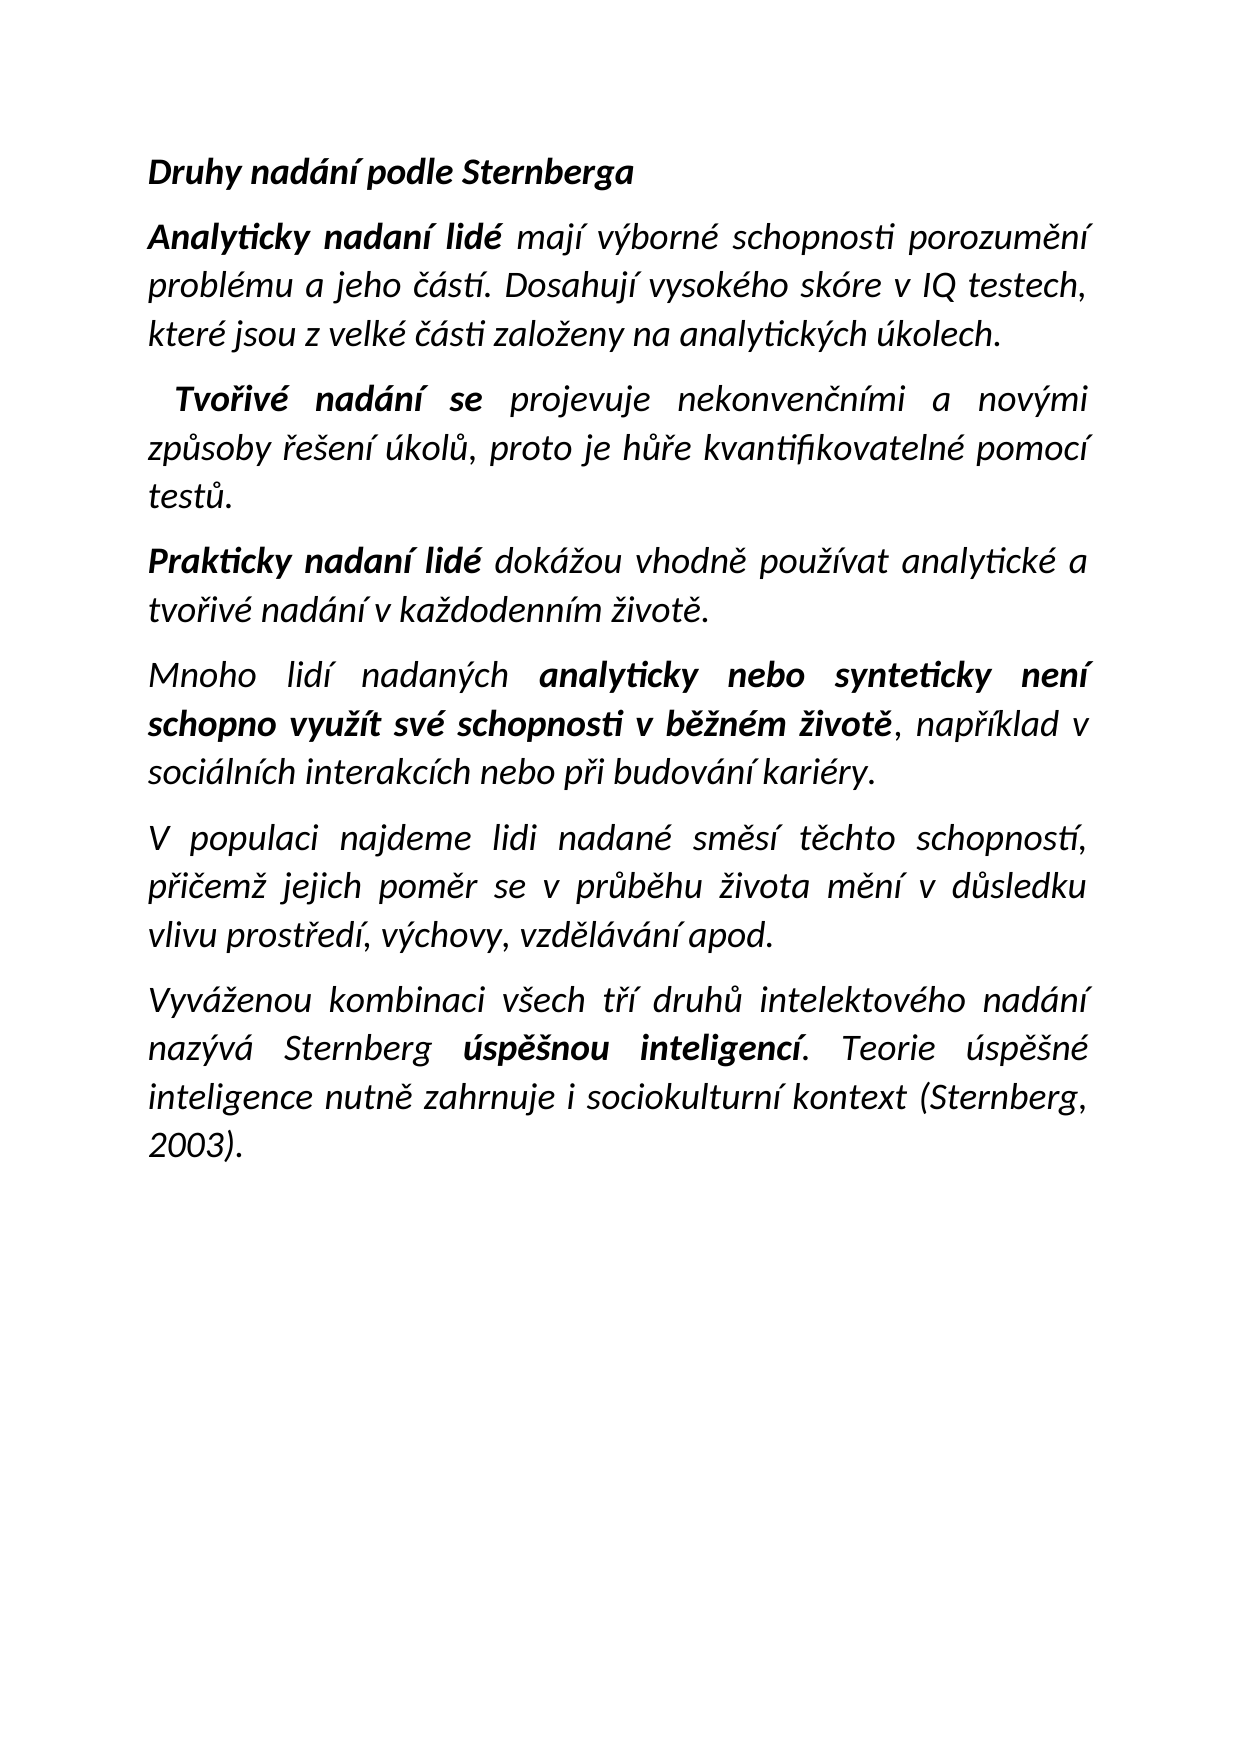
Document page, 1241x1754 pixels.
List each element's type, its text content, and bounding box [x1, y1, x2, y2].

text Vyváženou kombinaci všech tří druhů intelektového nadání nazývá Sternberg úspěšnou inteligencí. Teorie úspěšné inteligence nutně zahrnuje i sociokulturní kontext (Sternberg, 2003). [148, 976, 1093, 1167]
text Mnoho lidí nadaných analyticky nebo synteticky není schopno využít své schopnosti v běžném životě, například v sociálních interakcích nebo při budování kariéry. [148, 651, 1093, 794]
text V populaci najdeme lidi nadané směsí těchto schopností, přičemž jejich poměr se v průběhu života mění v důsledku vlivu prostředí, výchovy, vzdělávání apod. [148, 813, 1093, 956]
text Analyticky nadaní lidé mají výborné schopnosti porozumění problému a jeho částí. Dosahují vysokého skóre v IQ testech, které jsou z velké části založeny na analytických úkolech. [148, 213, 1093, 356]
text Tvořivé nadání se projevuje nekonvenčními a novými způsoby řešení úkolů, proto je hůře kvantifikovatelné pomocí testů. [148, 375, 1093, 518]
text Prakticky nadaní lidé dokážou vhodně používat analytické a tvořivé nadání v každodenním životě. [148, 537, 1093, 632]
text Druhy nadání podle Sternberga [148, 148, 1093, 193]
